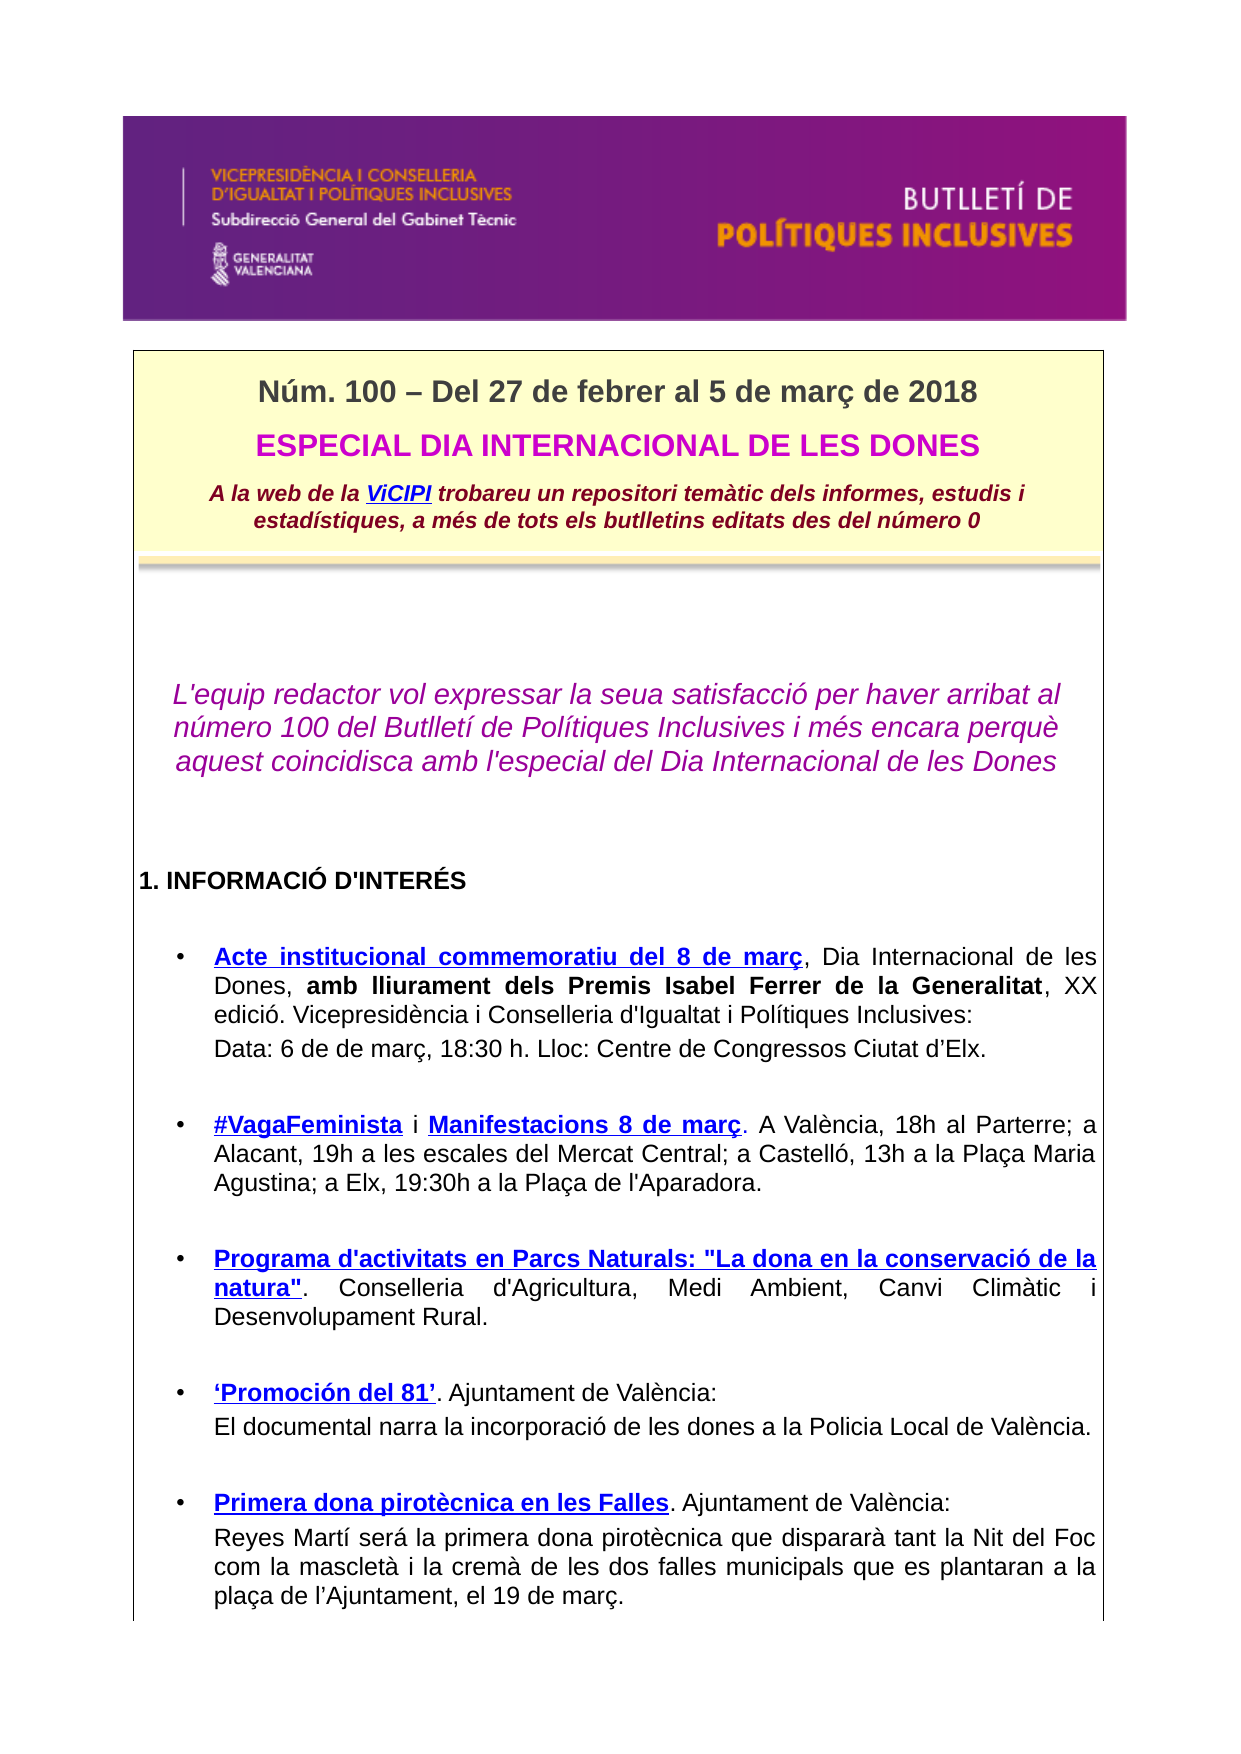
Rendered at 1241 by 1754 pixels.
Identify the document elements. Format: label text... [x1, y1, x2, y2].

picture [122, 116, 1127, 321]
table_cell [134, 551, 1103, 582]
table_cell L'equip redactor vol expressar la seua satisfacció per haver arribat al número 100 del Butlletí de Polítiques Inclusives i més encara perquè aquest coincidisca amb l'especial del Dia Internacional de les Dones 1. INFORMACIÓ D'INTERÉS Acte institucional commemoratiu del 8 de març, Dia Internacional de les Dones, amb lliurament dels Premis Isabel Ferrer de la Generalitat, XX edició. Vicepresidència i Conselleria d'Igualtat i Polítiques Inclusives: Data: 6 de de març, 18:30 h. Lloc: Centre de Congressos Ciutat d’Elx. #VagaFeminista i Manifestacions 8 de març. A València, 18h al Parterre; a Alacant, 19h a les escales del Mercat Central; a Castelló, 13h a la Plaça Maria Agustina; a Elx, 19:30h a la Plaça de l'Aparadora. Programa d'activitats en Parcs Naturals: "La dona en la conservació de la natura". Conselleria d'Agricultura, Medi Ambient, Canvi Climàtic i Desenvolupament Rural. ‘Promoción del 81’. Ajuntament de València: El documental narra la incorporació de les dones a la Policia Local de València. Primera dona pirotècnica en les Falles. Ajuntament de València: Reyes Martí será la primera dona pirotècnica que dispararà tant la Nit del Foc com la mascletà i la cremà de les dos falles municipals que es plantaran a la plaça de l’Ajuntament, el 19 de març. Programa IX Setmana per la Igualtat. Universitat de València: Activitats en commemoració del Dia Internacional de la Dona: febrer – abril. Conferència 'L'erotisme i la llibertat femenina en la maduresa', a càrrec d'Anna Freixas, psicòloga i professora de la Universidad de Córdoba. Universitat de València: Data: 7 de març, 18.30 hores. Lloc: Aula Magna de La Nau. I Jornades Dona i Esport. Universitat de València: Inscripció fins al 30 d'abril. Data: 10 i 11 de maig de 2018. Lloc: Fundació ADEIT, València. Herramientas para detectar y corregir la brecha salarial de género. Instituto de la Mujer y para la Igualdad de Oportunidades: Es tracta de dues aplicacions que les empreses poden utilitzar de manera gratuïta i confidencial per a detectar i corregir la bretxa salarial de gènere: Sistema de valoració de llocs de treball en les empreses amb perspectiva de gènere. Eina d'autodiagnòstic de bretxa salarial de gènere. Curriculum Vitae anónimo y empresas adheridas. Instituto de la Mujer y para la Igualdad de Oportunidades: El CV anònim suprimeix referències personals tals com: nom, sexe, edat, fotografia o altres circumstàncies personals, a fi de centrar els processos de selecció exclusivament en les capacitats de la persona candidata al lloc de treball a cobrir. 'Más mujeres, mejores empresas'. Instituto de la Mujer y para la Igualdad de Oportunidades: Llistat d'empreses que participen en aquesta iniciativa a través de convenis de col·laboració per a augmentar la participació de les dones en llocs directius i consells d'administració. 'Empresas por una sociedad libre de violencia de género'. Instituto de la Mujer y para la Igualdad de Oportunidades y Delegación del Gobierno para la Violencia de Género: Relació d'empreses que participen en aquesta iniciativa a través de convenis de col·laboració en matèria de sensibilització i inserció laboral de dones víctimes de violència de gènere. Red DIE: empresas con distintivo “Igualdad en la Empresa”. Instituto de la Mujer y para la Igualdad de Oportunidades: Iniciativa per a potenciar l'intercanvi de bones pràctiques i experiències en matèria d'igualtat d'oportunitats entre dones i homes en l'àmbit laboral. Programa ADA: Iniciación a la Tecnología en Igualdad. Instituto de la Mujer y para la Igualdad de Oportunidades: El programa es dirigeix a fomentar l'elecció d'estudis de les branques de ciència i tecnologia per part de les xiquetes i les joves. Cronología: 'Mujeres del mundo, ¡únanse!'. ONU Mujeres: Cronologia que convida a explorar l'activisme de les dones des de les generacions passades fins al present. Convocatòries de propostes del programa Drets, Igualtat i Ciutadania. Comissió Europea: Convocatòria per a fomentar la igualtat en la participació pública de dones i homes i la conciliació familiar. Data d'obertura per a presentar propostes: 8 de març. Data de finalització: 19 de juny. Convocatòria per a prevenir i lluitar contra la violència de gènere i la violència en general contra els menors. Data d'obertura per a presentar propostes: 8 de març. Data de finalització: 13 de novembre. ¿Por qué apoyar a mujeres y niñas en ciencia y tecnología? ONU Mujeres: Vídeo que mostra la subrepresentació de les dones i xiquetes com a usuàries i capdavanteres en els camps de la ciència, tecnologia, enginyeria i matemàtiques. “Ahora es el momento: las activistas rurales y urbanas transforman la vida de las mujeres”. ONU Mujeres: Documents, vídeo i acte de celebració del Dia Internacional de la Dona. 2. INFORMES I ESTUDIS Brecha salarial y científica de género. Instituto de la Mujer y para la Igualdad de Oportunidades: L'informe arreplega les principals causes i dades estadístiques de la bretxa salarial de gènere, així com normes en matèria d'igualtat salarial i la situació de les dones en la ciència a Espanya i Europa. Guía de buenas prácticas "Medidas más eficaces para la igualdad de oportunidades entre mujeres y hombres”. Instituto de la Mujer y para la Igualdad de Oportunidades. Guía de actuación contra la violencia sexual. Instituto Andaluz de la Mujer, Junta de Andalucía. Trata de mujeres con fines de explotación sexual en España. VV.AA., Federación de Mujeres Progresistas. Gender Equality Index 2017: Measuring gender equality in the European Union 2005-2015 - Main findings. European Institute for Gender Equality, European Union. Hacer las promesas realidad: Igualdad de género en la Agenda 2030 para el Desarrollo Sostenible. ONU Mujeres. Informe anual 2016 – 2017. ONU Mujeres: L'informe presenta resultats i programes en favor de la dona dins de l'Agenda 2030 per al Desenvolupament Sostenible de l'ONU. 3. NORMATIVA EN MATÈRIA SOCIAL Generalitat: Resolució de 22 de febrer de 2018, del director general de l'Institut Valencià de la Joventut, per la qual es resol la convocatòria de la campanya Viu Jove, en la modalitat d'Oferta concertada, per a les estades de primavera-estiu 2018. (DOGV núm. 8243, de 27/2/2018) Resolució de 23 de febrer de 2018, de la Direcció General de Funció Pública, per la qual es convoquen accions formatives per a 2018 (primera convocatòria). (DOGV núm. 8243, de 27/2/2018) Resolució de 22 de febrer de 2018, del director general de l'Institut Valencià de la Joventut, per la qual es fa pública la convocatòria del programa Campaments d'estiu 2018, de la campanya «Viu l'estiu». (DOGV núm. 8244, de 28/2/2018) Termini d'inscripció: fins el 3 d'abril. Resolució de 23 de febrer de 2018, del director general del Servei Valencià d'Ocupació i Formació, per la qual es convoca per a l'exercici 2018 el programa d'incentius a la contractació de persones joves per entitats locals, en el marc del Sistema Nacional de Garantia Juvenil. (DOGV núm. 8244, de 28/2/2018) Les persones destinatàries finals d’aquestes subvencions són les persones joves majors de 16 anys que figuren inscrites en el fitxer del Sistema Nacional de Garantia Juvenil. Resolució de 23 de febrer de 2018, del director general del Servei Valencià d'Ocupació i Formació, per la qual es convoca per a l'exercici 2018 el programa d'incentius a la contractació de persones joves qualificades per entitats locals, en el marc del Sistema Nacional de Garantia Juvenil. (DOGV núm. 8244, de 28/2/2018) Les persones destinatàries finals d’aquestes subvencions són les persones joves majors de 16 anys que, tenint una qualificació professional reconeguda pel sistema de formació professional per a l’ocupació o del sistema educatiu figuren inscrites en el fitxer del Sistema Nacional de Garantia Juvenil. Ordre 2/2018, de 23 de febrer, de la Vicepresidència i Conselleria d'Igualtat i Polítiques Inclusives, per la qual s'estableixen les bases reguladores de la concessió dels premis de l'Institut Valencià de la Joventut (IVAJ) a la creació artística, científica i tècnica. (DOGV núm. 8245, de 1/3/2018) Administración General del Estado: Resolución de 13 de febrero de 2018, de la Secretaría de Estado de Servicios Sociales e Igualdad, por la que se publican las relaciones certificadas de los proyectos de los programas "Protección a la familia y atención a la pobreza infantil. Prestaciones básicas de servicios sociales"; de "Intervención social integral para la atención, prevención de la marginación e inserción del pueblo gitano" y "Congreso estatal del voluntariado", aprobados con las comunidades autónomas y las ciudades de Ceuta y de Melilla para el año 2017. (BOE núm. 51, de 27/2/2018) Extracto de la Resolución de 6 de Febrero de 2018 de la Dirección General de Migraciones, por la que se convocan ayudas para 2018, del Programa de Mayores y Dependientes. (BOE núm. 54, de 2/3/2018) Diputacions: Subvencions de la Diputació de València a les diferents comissions falleres, any 2018, per al desenvolupament de les activitats relacionades amb la festa fallera i la divulgació de valors vinculats al progrés social i en particular, de la igualtat entre homes i dones. Termini per a presentar sol·licituds: fins el 20 de març. Universitats: Extracte de la Resolució de 8 de gener de 2018, de la Universitat Politècnica de València, per la qual es convoquen ajudes d'acció social per causa sobrevinguda. (DOGV núm. 8244, de 28/2/2018) 4. ESTADÍSTIQUES D'INTERÉS SOCIAL Desigualdad, brecha salarial y de género en la Comunitat Valenciana, 2006-2014. Conselleria d'Economia Sostenible, Sectors Productius, Comerç i Treball: La bretxa salarial a la Comunitat Valenciana s'ha reduït lleugerament en aquest període, del 26,13% al 25,45%, enfront d'un descens en el total d'Espanya de 3 punts (26,33% a 23,25%). És a dir, les valencianes cobraven un 25,45% menys que els valencians en salari brut mitjà anual en 2014. El salari mitjà anual de les persones residents en la CV se situava en 20.640€/any, entorn del 90% del salari mitjà dels treballadors espanyols. Per sexes, les treballadores valencianes cobraven un 74,6% del salari mitjà cobrat pels treballadors de la Comunitat. Quant a la desigualtat econòmica per sexes, era major entre les dones en 2014 (índex de Gini 0,3433) que entre els homes (0,3100) en la Comunitat. La bretxa de desigualtat és similar a la mitjana nacional. Pensiones y pensionistas por sexo y Comunidades Autónomas (datos de febrero 2018). Instituto Nacional de la Seguridad Social: A Espanya hi ha 8,7 milions de pensionistes i 9,6 milions de pensions, de les quals 5,9 són contributives. Per cada dona jubilada que percep una pensió, hi ha 1,6 homes. La pensió mitjana de jubilació és de 1.077€ euros mensuals, un 1,91% superior a l'any anterior. Per als homes ascendeix a 1.247 euros i per a les dones a 797 euros. És a dir, les dones cobren, en mitjana, un 36% menys que els homes. En canvi, els vidus perceben un 27% menys que les vídues (489€ enfront de 666€, respectivament). La pensió mitjana de jubilació a la Comunitat Valenciana és de 983 euros, un 13,6% inferior a l'espanyola. La de viduïtat (618 euros) és un 5% inferior. Diferencias entre paro masculino y femenino: evolución 2013–2017. Datosmacro.com. La taxa d'atur femenina es va situar a Espanya en el 18,2% al desembre de 2017 enfront del 14,9% de la masculina, amb una bretxa de 3,3 punts, situant-se en segon lloc de la zona euro després de Grècia (8,7 punts) i per davant d'Eslovènia (2,1) i Itàlia (1,8). Amb la recuperació econòmica i de l'ocupació, la bretxa d'atur ha augmentat des de 0,6 punts en 2013 fins als 3,3 actuals. Sexual violence in the UE, 2008-2015. Eurostat: En aquest període els delictes de violència sexual es van reduir un 9,1% de mitjana en la Unió Europea, encara que les violacions van augmentar un 47%, especialment pels casos a Anglaterra (+173%). El 86% de les víctimes van ser dones. El 97% dels processats i el 98% dels condemnats van ser homes. En el sistema de justícia, el 62% dels jutges eren dones i el 38% homes. A Espanya, els delictes de violència sexual general es van reduir un 10%, prop de la mitjana de la UE (-9%). Quant a violacions, Espanya va registrar un 50% menys en 2015 que en 2008, situant-se entre els països que més van reduir aquests delictes, mentre que en la UE van augmentar un 47% en aqueix període. Unemployment gender gap in the UE. Eurostat: La bretxa d'atur de gènere en la Unió Europea al gener de 2018 és de mig punt (7,5% taxa d'atur femení enfront del 7% masculí). A Espanya és de 3,3 punts (18% taxa d'atur per a les dones enfront del 14,7% per als homes). Per països oscil·la entre els 8,7 punts de Grècia i 2,1 de Croàcia i Itàlia, d'una banda, i els 2 punts de bretxa inversa a Letònia i Lituània i 1 punt a Àustria. Informe anual 2016 – 2017. ONU Mujeres: El 70% dels Acords de pau recolzats per l'ONU en 2016-2017 van incloure clàusules per a millorar la seguretat jurídica i social de les dones i xiquetes. En aquest període es van adoptar o van reformar 72 lleis per a enfortir els drets de les dones en 61 països. 24 països van reforçar la seua legislació sobre la violència contra la dona i 20 països van adoptar plans o estratègies nacionals en aquest àmbit. Igualdad de género en el mundo (Veure dades en els capítols 3 i 4 de l'informe). ONU Mujeres. En 89 països amb dades disponibles, el nombre de dones i xiquetes que viuen en condicions de pobresa ascendeix a 330 milions. Açò significa que hi ha 104 dones vivint amb menys d'1,90$ al dia per cada 100 homes en la mateixa situació. La bretxa de gènere s'eixampla particularment durant l'edat reproductiva. 1 de cada 5 dones menors de 50 anys d'edat van experimentar violència física o sexual a les mans de la seua parella en els últims 12 mesos. El percentatge oscil·la entre el 6% per a Europa i Amèrica del Nord i el 40% per a Oceania. La proporció de temps diari ocupat en treballs domèstics i de cura de familiars és del 7% per als homes i del 18% per a les dones (mitjana mundial). [134, 583, 1103, 1621]
table_header Núm. 100 – Del 27 de febrer al 5 de març de 2018 ESPECIAL DIA INTERNACIONAL DE LES DONES A la web de la ViCIPI trobareu un repositori temàtic dels informes, estudis i estadístiques, a més de tots els butlletins editats des del número 0 [134, 351, 1103, 551]
